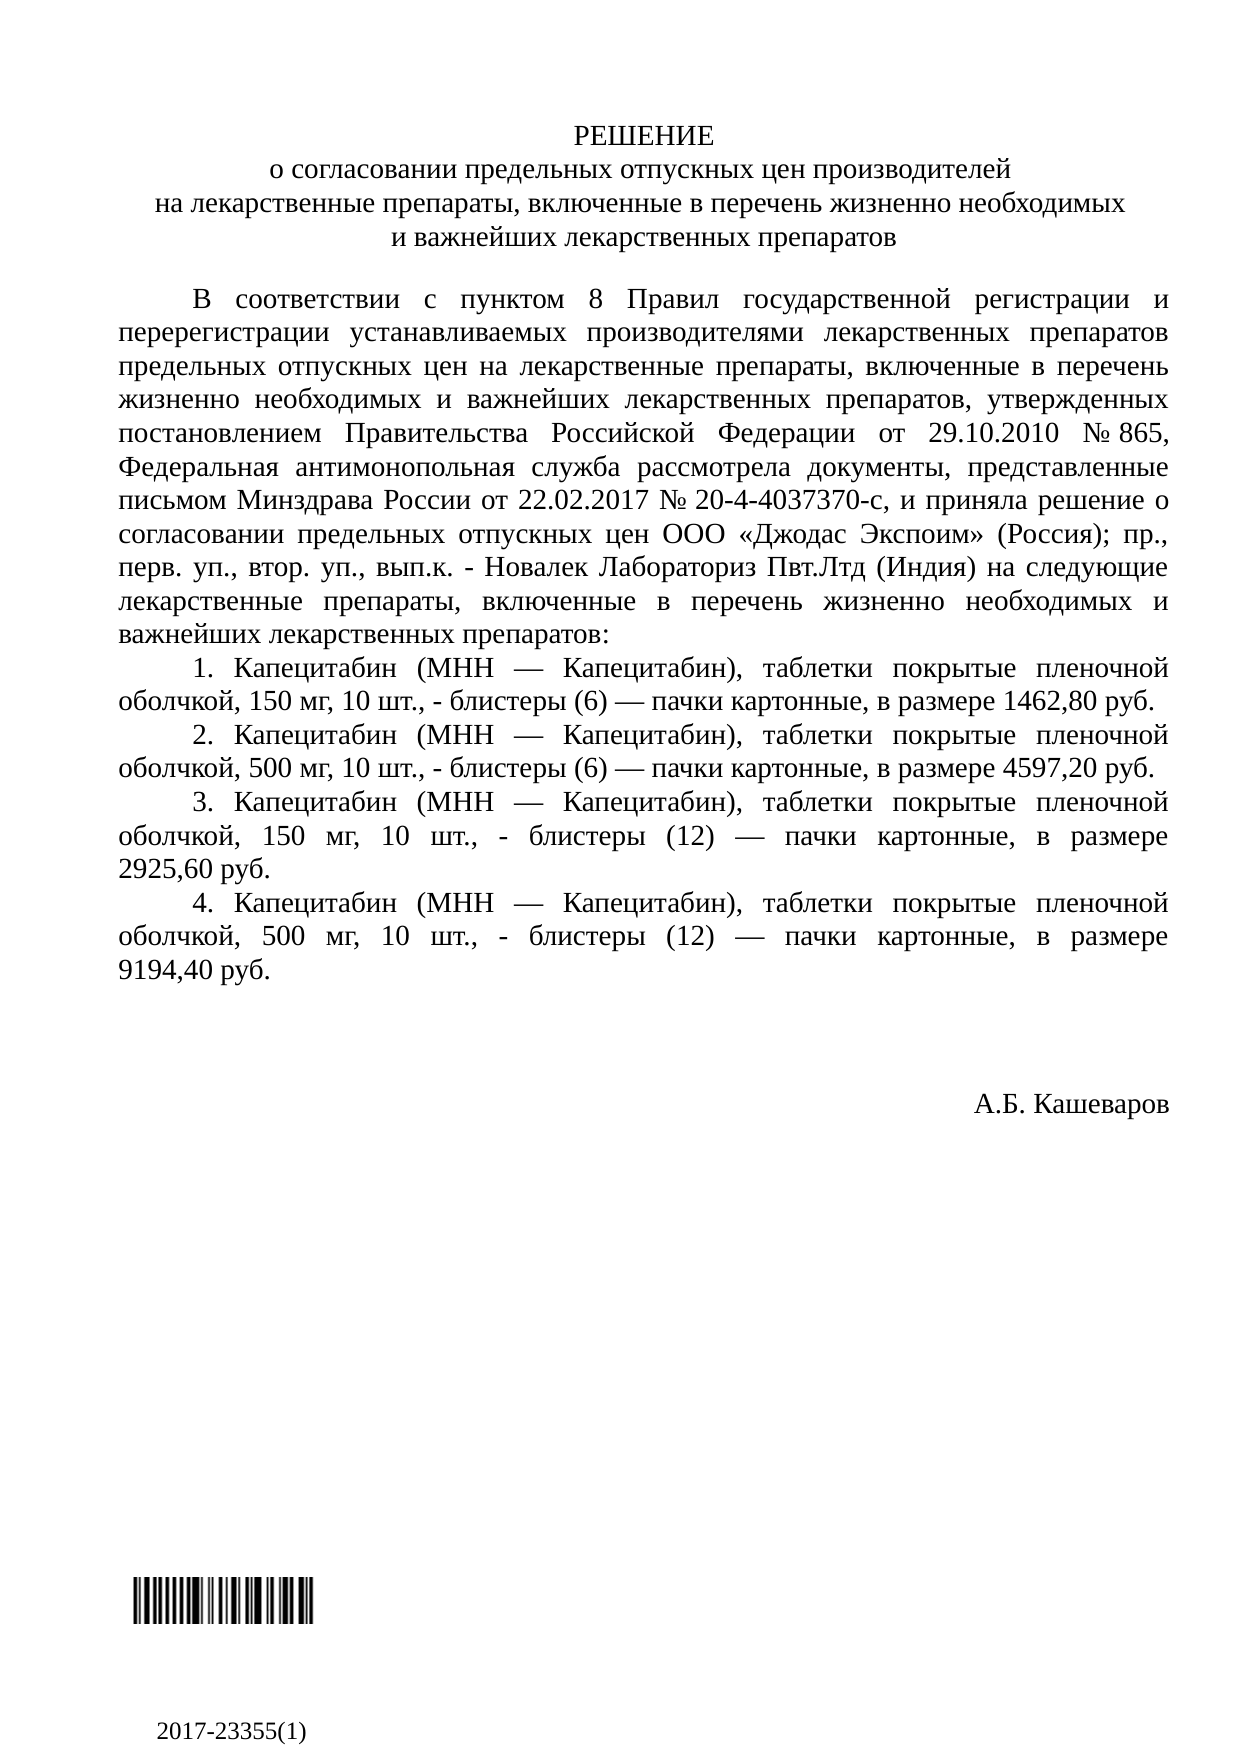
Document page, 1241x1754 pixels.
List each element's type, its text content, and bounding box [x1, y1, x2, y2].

text РЕШЕНИЕ [118, 118, 1170, 152]
picture [118, 1577, 331, 1624]
text 4. Капецитабин (МНН — Капецитабин), таблетки покрытые пленочной оболчкой, 500 мг, 10 шт., - блистеры (12) — пачки картонные, в размере 9194,40 руб. [118, 885, 1170, 985]
text 1. Капецитабин (МНН — Капецитабин), таблетки покрытые пленочной оболчкой, 150 мг, 10 шт., - блистеры (6) — пачки картонные, в размере 1462,80 руб. [118, 650, 1170, 717]
text 3. Капецитабин (МНН — Капецитабин), таблетки покрытые пленочной оболчкой, 150 мг, 10 шт., - блистеры (12) — пачки картонные, в размере 2925,60 руб. [118, 784, 1170, 885]
text на лекарственные препараты, включенные в перечень жизненно необходимых [118, 185, 1170, 219]
text 2. Капецитабин (МНН — Капецитабин), таблетки покрытые пленочной оболчкой, 500 мг, 10 шт., - блистеры (6) — пачки картонные, в размере 4597,20 руб. [118, 717, 1170, 784]
text А.Б. Кашеваров [927, 1086, 1170, 1119]
text В соответствии с пунктом 8 Правил государственной регистрации и перерегистрации устанавливаемых производителями лекарственных препаратов предельных отпускных цен на лекарственные препараты, включенные в перечень жизненно необходимых и важнейших лекарственных препаратов, утвержденных постановлением Правительства Российской Федерации от 29.10.2010 № 865, Федеральная антимонопольная служба рассмотрела документы, представленные письмом Минздрава России от 22.02.2017 № 20-4-4037370-с, и приняла решение о согласовании предельных отпускных цен ООО «Джодас Экспоим» (Россия); пр., перв. уп., втор. уп., вып.к. - Новалек Лабораториз Пвт.Лтд (Индия) на следующие лекарственные препараты, включенные в перечень жизненно необходимых и важнейших лекарственных препаратов: [118, 281, 1170, 650]
text и важнейших лекарственных препаратов [118, 219, 1170, 252]
text о согласовании предельных отпускных цен производителей [118, 152, 1170, 185]
